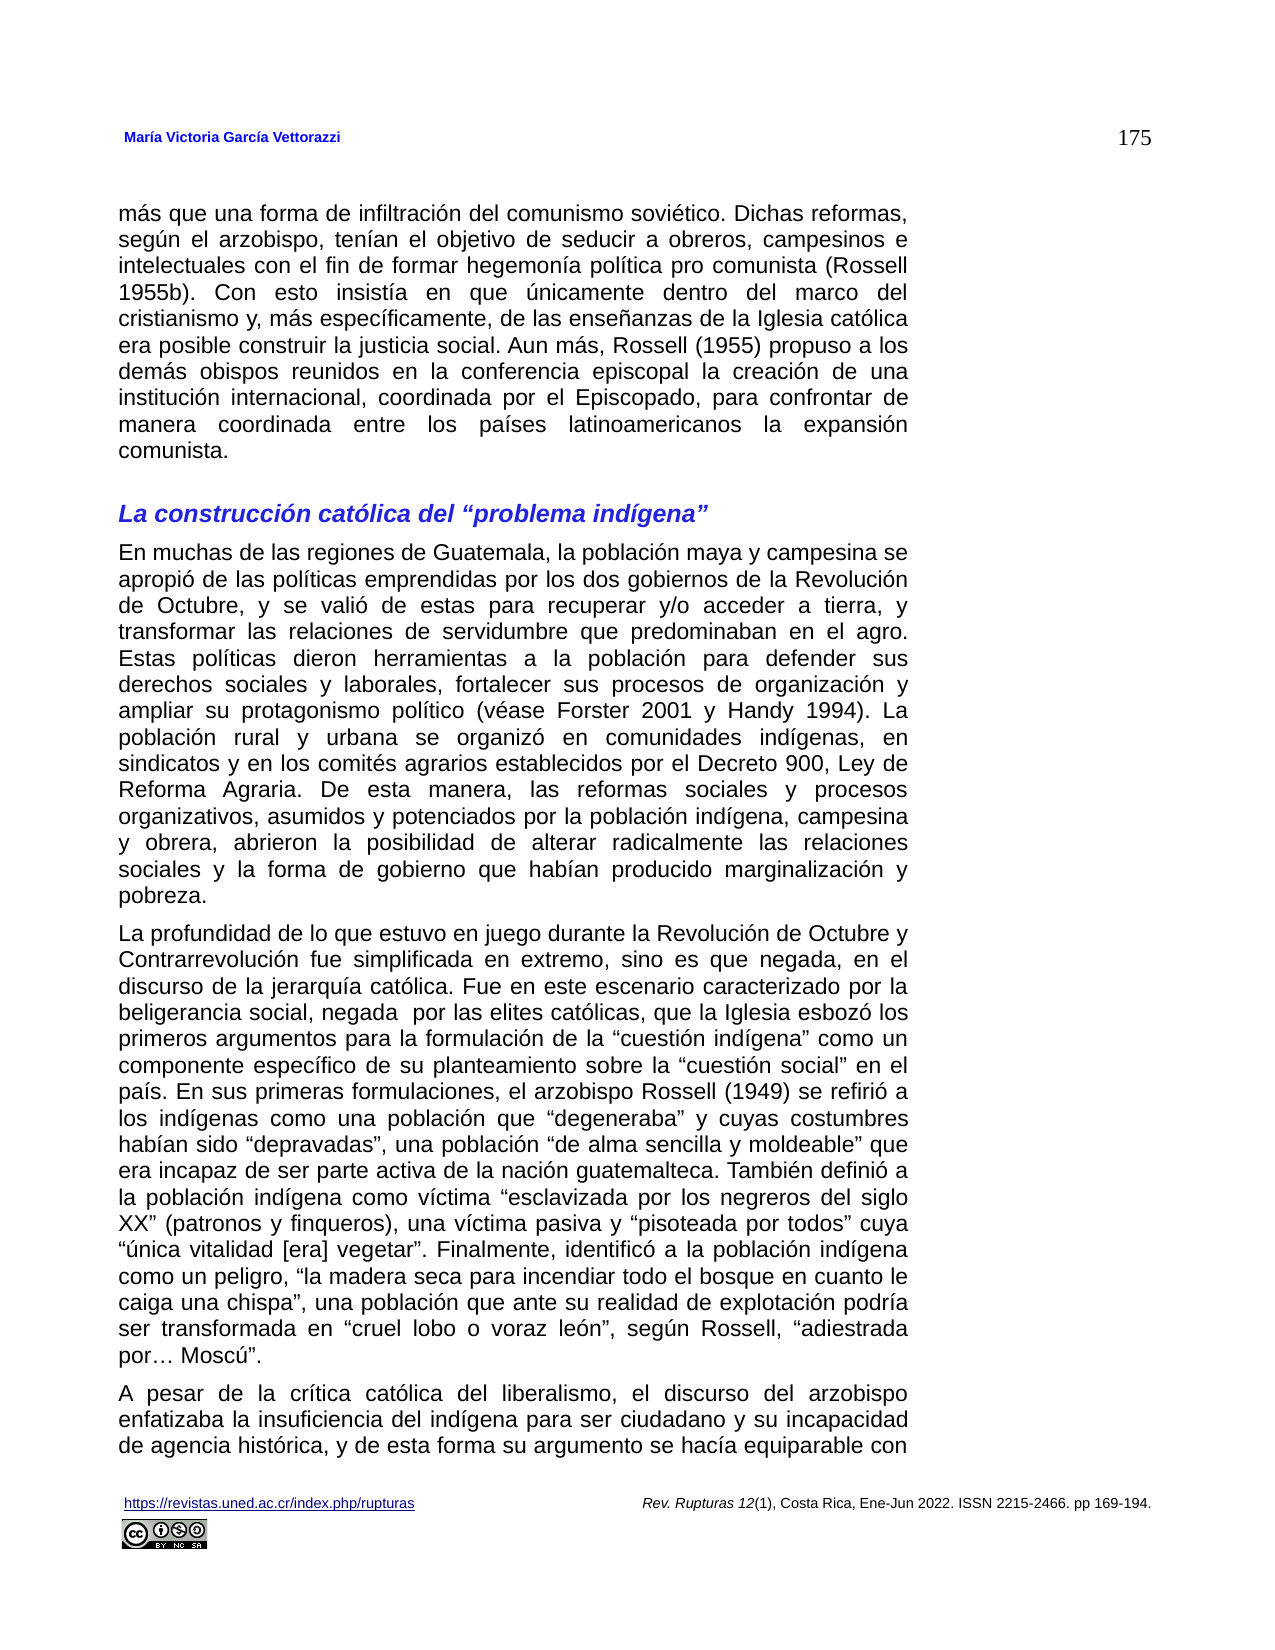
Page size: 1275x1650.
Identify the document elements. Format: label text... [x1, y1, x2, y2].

text En muchas de las regiones de Guatemala, la población maya y campesina se apropió de las políticas emprendidas por los dos gobiernos de la Revolución de Octubre, y se valió de estas para recuperar y/o acceder a tierra, y transformar las relaciones de servidumbre que predominaban en el agro. Estas políticas dieron herramientas a la población para defender sus derechos sociales y laborales, fortalecer sus procesos de organización y ampliar su protagonismo político (véase Forster 2001 y Handy 1994). La población rural y urbana se organizó en comunidades indígenas, en sindicatos y en los comités agrarios establecidos por el Decreto 900, Ley de Reforma Agraria. De esta manera, las reformas sociales y procesos organizativos, asumidos y potenciados por la población indígena, campesina y obrera, abrieron la posibilidad de alterar radicalmente las relaciones sociales y la forma de gobierno que habían producido marginalización y pobreza. [118, 539, 909, 908]
text más que una forma de infiltración del comunismo soviético. Dichas reformas, según el arzobispo, tenían el objetivo de seducir a obreros, campesinos e intelectuales con el fin de formar hegemonía política pro comunista (Rossell 1955b). Con esto insistía en que únicamente dentro del marco del cristianismo y, más específicamente, de las enseñanzas de la Iglesia católica era posible construir la justicia social. Aun más, Rossell (1955) propuso a los demás obispos reunidos en la conferencia episcopal la creación de una institución internacional, coordinada por el Episcopado, para confrontar de manera coordinada entre los países latinoamericanos la expansión comunista. [118, 200, 909, 463]
subtitle La construcción católica del “problema indígena” [118, 499, 909, 527]
text A pesar de la crítica católica del liberalismo, el discurso del arzobispo enfatizaba la insuficiencia del indígena para ser ciudadano y su incapacidad de agencia histórica, y de esta forma su argumento se hacía equiparable con [118, 1380, 909, 1459]
picture [121, 1519, 208, 1549]
text La profundidad de lo que estuvo en juego durante la Revolución de Octubre y Contrarrevolución fue simplificada en extremo, sino es que negada, en el discurso de la jerarquía católica. Fue en este escenario caracterizado por la beligerancia social, negada por las elites católicas, que la Iglesia esbozó los primeros argumentos para la formulación de la “cuestión indígena” como un componente específico de su planteamiento sobre la “cuestión social” en el país. En sus primeras formulaciones, el arzobispo Rossell (1949) se refirió a los indígenas como una población que “degeneraba” y cuyas costumbres habían sido “depravadas”, una población “de alma sencilla y moldeable” que era incapaz de ser parte activa de la nación guatemalteca. También definió a la población indígena como víctima “esclavizada por los negreros del siglo XX” (patronos y finqueros), una víctima pasiva y “pisoteada por todos” cuya “única vitalidad [era] vegetar”. Finalmente, identificó a la población indígena como un peligro, “la madera seca para incendiar todo el bosque en cuanto le caiga una chispa”, una población que ante su realidad de explotación podría ser transformada en “cruel lobo o voraz león”, según Rossell, “adiestrada por… Moscú”. [118, 920, 909, 1368]
